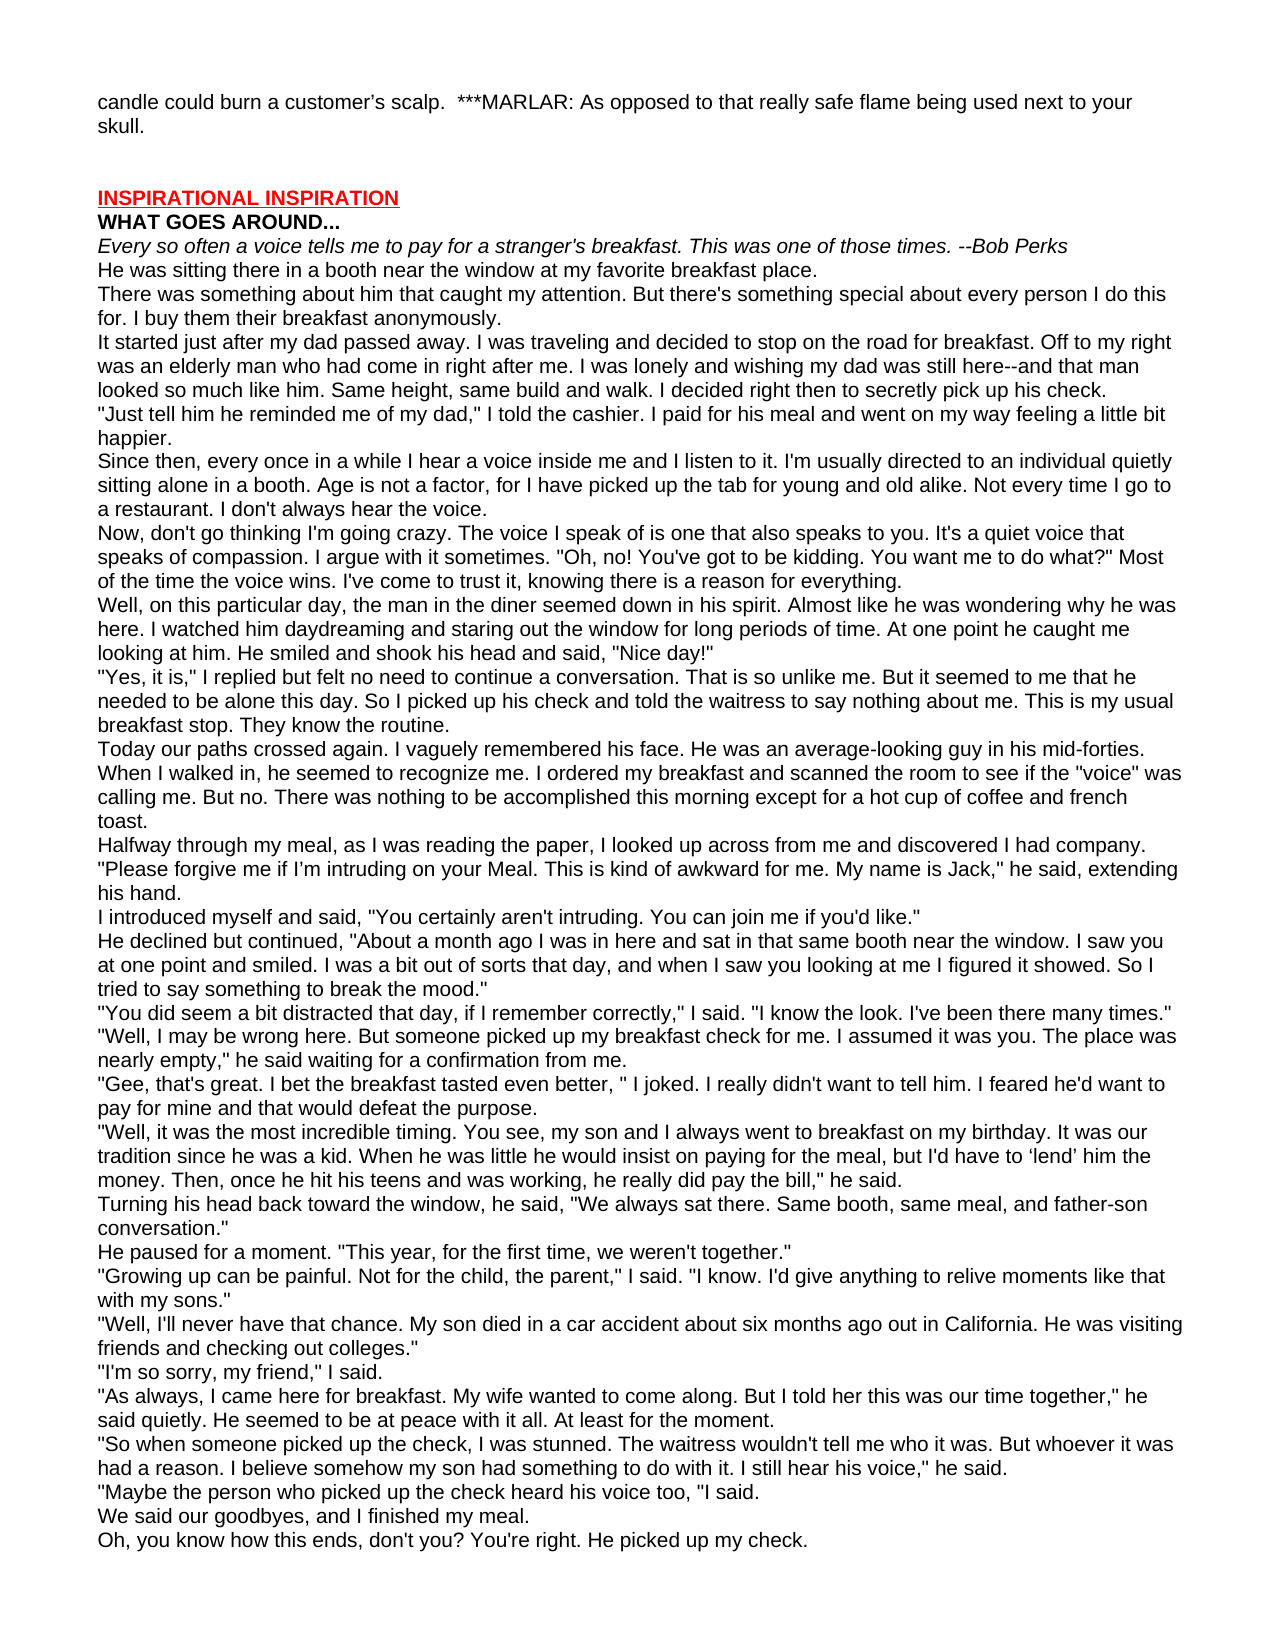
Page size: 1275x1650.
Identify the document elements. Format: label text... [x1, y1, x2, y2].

text candle could burn a customer’s scalp. ***MARLAR: As opposed to that really safe flame being used next to your skull. [97, 90, 1185, 138]
text "I'm so sorry, my friend," I said. "As always, I came here for breakfast. My wife wanted to come along. But I told her this was our time together," he said quietly. He seemed to be at peace with it all. At least for the moment. "So when someone picked up the check, I was stunned. The waitress wouldn't tell me who it was. But whoever it was had a reason. I believe somehow my son had something to do with it. I still hear his voice," he said. "Maybe the person who picked up the check heard his voice too, "I said. We said our goodbyes, and I finished my meal. Oh, you know how this ends, don't you? You're right. He picked up my check. [97, 1360, 1185, 1551]
text He was sitting there in a booth near the window at my favorite breakfast place. There was something about him that caught my attention. But there's something special about every person I do this for. I buy them their breakfast anonymously. [97, 258, 1185, 329]
text It started just after my dad passed away. I was traveling and decided to stop on the road for breakfast. Off to my right was an elderly man who had come in right after me. I was lonely and wishing my dad was still here--and that man looked so much like him. Same height, same build and walk. I decided right then to secretly pick up his check. "Just tell him he reminded me of my dad," I told the cashier. I paid for his meal and went on my way feeling a little bit happier. Since then, every once in a while I hear a voice inside me and I listen to it. I'm usually directed to an individual quietly sitting alone in a booth. Age is not a factor, for I have picked up the tab for young and old alike. Not every time I go to a restaurant. I don't always hear the voice. Now, don't go thinking I'm going crazy. The voice I speak of is one that also speaks to you. It's a quiet voice that speaks of compassion. I argue with it sometimes. "Oh, no! You've got to be kidding. You want me to do what?" Most of the time the voice wins. I've come to trust it, knowing there is a reason for everything. Well, on this particular day, the man in the diner seemed down in his spirit. Almost like he was wondering why he was here. I watched him daydreaming and staring out the window for long periods of time. At one point he caught me looking at him. He smiled and shook his head and said, "Nice day!" "Yes, it is," I replied but felt no need to continue a conversation. That is so unlike me. But it seemed to me that he needed to be alone this day. So I picked up his check and told the waitress to say nothing about me. This is my usual breakfast stop. They know the routine. Today our paths crossed again. I vaguely remembered his face. He was an average-looking guy in his mid-forties. When I walked in, he seemed to recognize me. I ordered my breakfast and scanned the room to see if the "voice" was calling me. But no. There was nothing to be accomplished this morning except for a hot cup of coffee and french toast. Halfway through my meal, as I was reading the paper, I looked up across from me and discovered I had company. "Please forgive me if I’m intruding on your Meal. This is kind of awkward for me. My name is Jack," he said, extending his hand. I introduced myself and said, "You certainly aren't intruding. You can join me if you'd like." He declined but continued, "About a month ago I was in here and sat in that same booth near the window. I saw you at one point and smiled. I was a bit out of sorts that day, and when I saw you looking at me I figured it showed. So I tried to say something to break the mood." "You did seem a bit distracted that day, if I remember correctly," I said. "I know the look. I've been there many times." "Well, I may be wrong here. But someone picked up my breakfast check for me. I assumed it was you. The place was nearly empty," he said waiting for a confirmation from me. "Gee, that's great. I bet the breakfast tasted even better, " I joked. I really didn't want to tell him. I feared he'd want to pay for mine and that would defeat the purpose. "Well, it was the most incredible timing. You see, my son and I always went to breakfast on my birthday. It was our tradition since he was a kid. When he was little he would insist on paying for the meal, but I'd have to ‘lend’ him the money. Then, once he hit his teens and was working, he really did pay the bill," he said. Turning his head back toward the window, he said, "We always sat there. Same booth, same meal, and father-son conversation." He paused for a moment. "This year, for the first time, we weren't together." [97, 329, 1185, 1264]
text "Growing up can be painful. Not for the child, the parent," I said. "I know. I'd give anything to relive moments like that with my sons." "Well, I'll never have that chance. My son died in a car accident about six months ago out in California. He was visiting friends and checking out colleges." [97, 1264, 1185, 1360]
text Every so often a voice tells me to pay for a stranger's breakfast. This was one of those times. --Bob Perks [97, 234, 1185, 258]
text WHAT GOES AROUND... [97, 210, 1185, 234]
text INSPIRATIONAL INSPIRATION [97, 186, 1185, 210]
